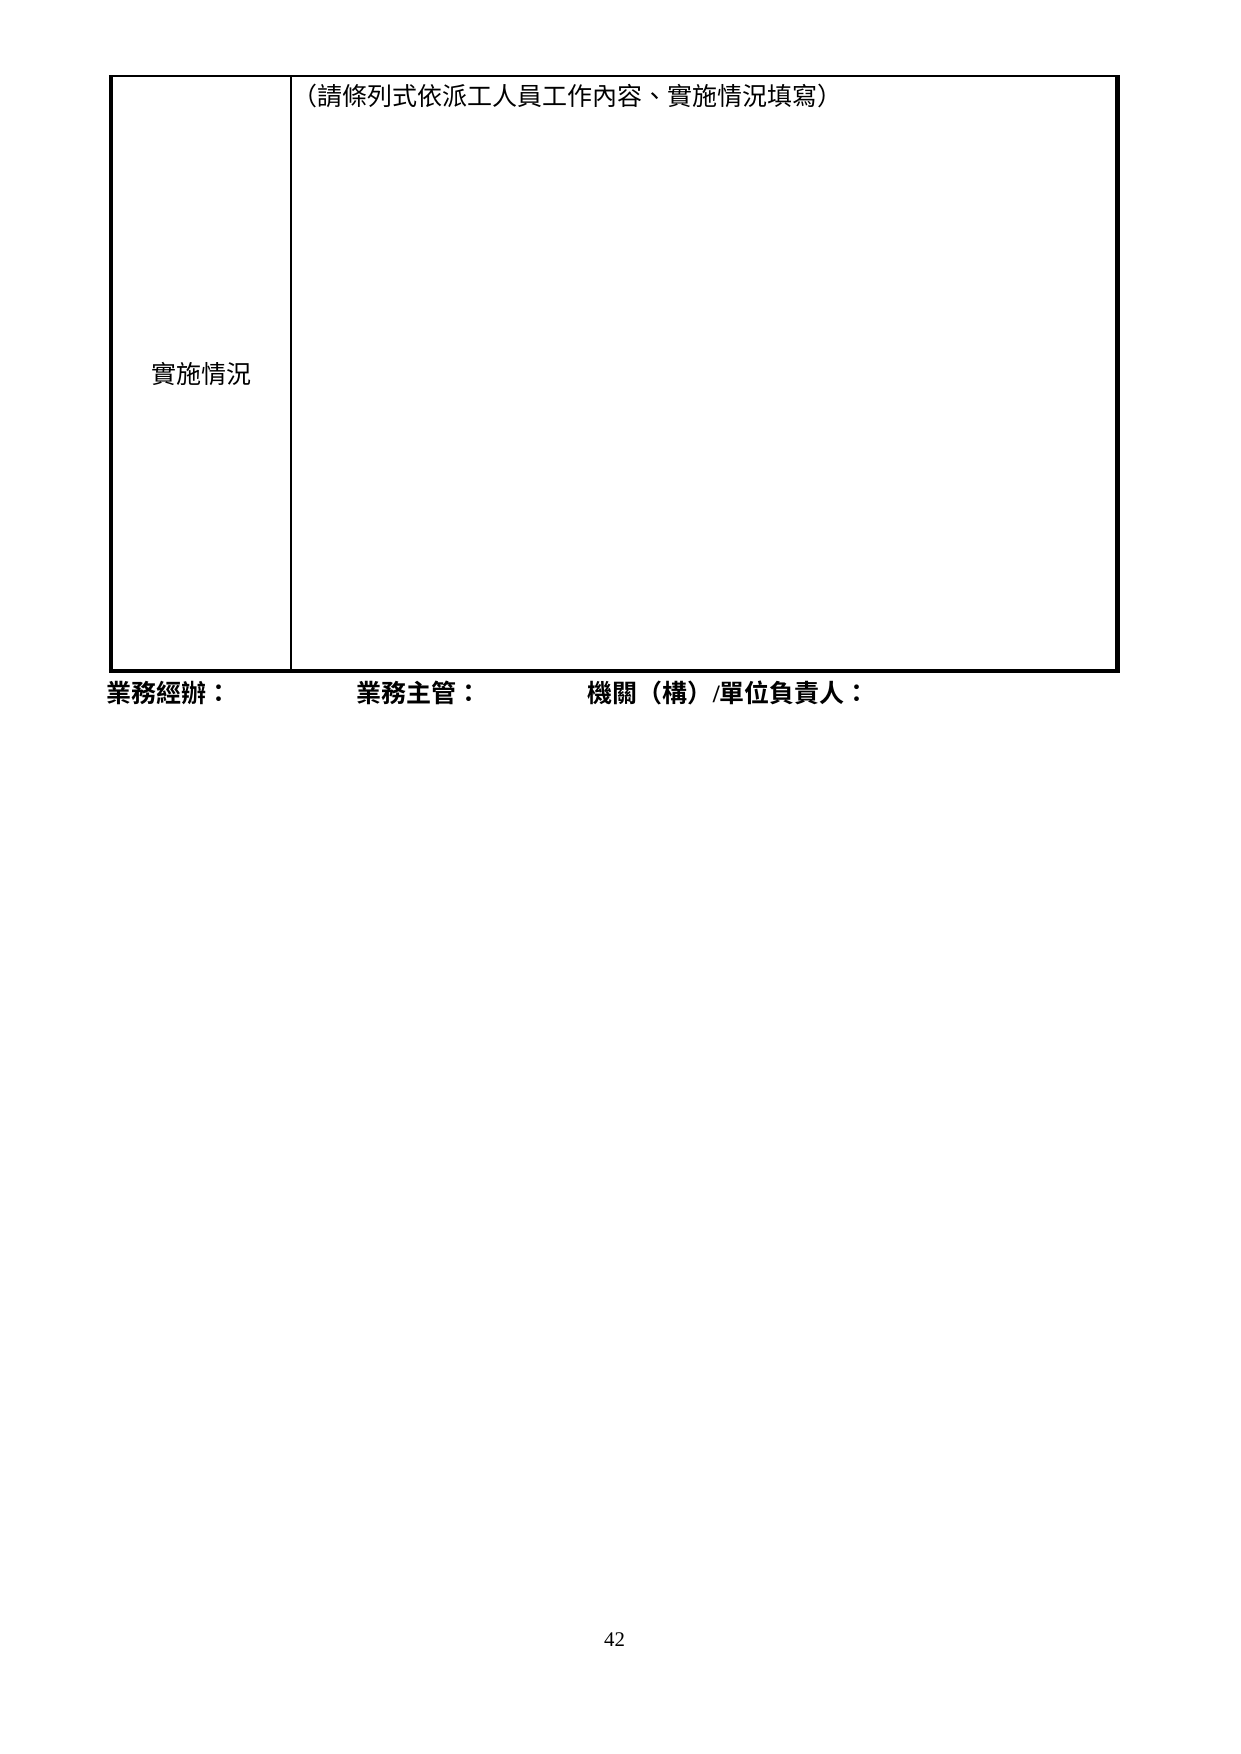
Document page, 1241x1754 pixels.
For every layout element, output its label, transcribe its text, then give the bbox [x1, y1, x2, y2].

text 業務經辦： 業務主管： 機關（構）/單位負責人： [106, 673, 1122, 709]
table_cell 實施情況 [113, 77, 290, 669]
table_cell （請條列式依派工人員工作內容、實施情況填寫） [292, 77, 1115, 669]
